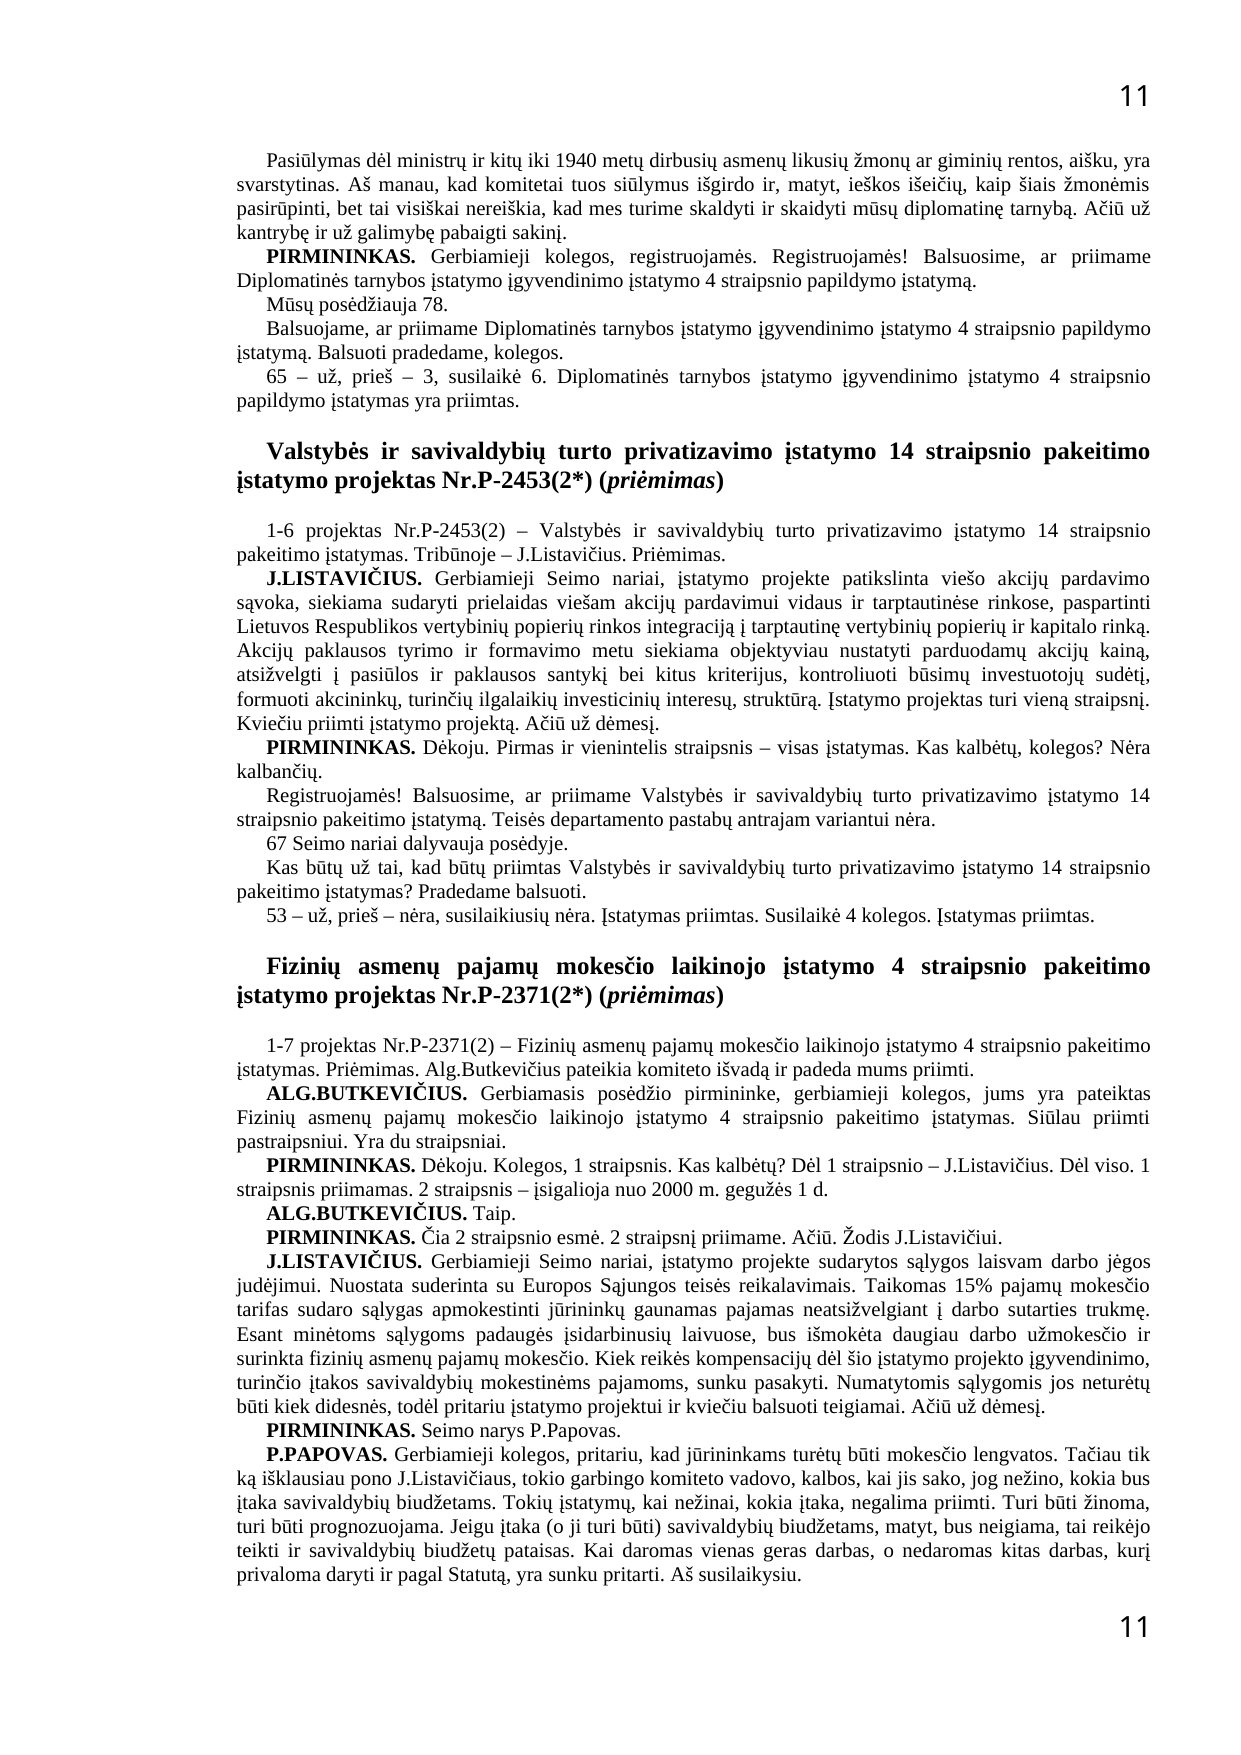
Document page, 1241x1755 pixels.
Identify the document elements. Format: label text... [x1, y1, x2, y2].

text Valstybės ir savivaldybių turto privatizavimo įstatymo 14 straipsnio pakeitimo įstatymo projektas Nr.P-2453(2*) (priėmimas) [236, 436, 1152, 494]
text 53 – už, prieš – nėra, susilaikiusių nėra. Įstatymas priimtas. Susilaikė 4 kolegos. Įstatymas priimtas. [236, 903, 1152, 927]
text J.LISTAVIČIUS. Gerbiamieji Seimo nariai, įstatymo projekte sudarytos sąlygos laisvam darbo jėgos judėjimui. Nuostata suderinta su Europos Sąjungos teisės reikalavimais. Taikomas 15% pajamų mokesčio tarifas sudaro sąlygas apmokestinti jūrininkų gaunamas pajamas neatsižvelgiant į darbo sutarties trukmę. Esant minėtoms sąlygoms padaugės įsidarbinusių laivuose, bus išmokėta daugiau darbo užmokesčio ir surinkta fizinių asmenų pajamų mokesčio. Kiek reikės kompensacijų dėl šio įstatymo projekto įgyvendinimo, turinčio įtakos savivaldybių mokestinėms pajamoms, sunku pasakyti. Numatytomis sąlygomis jos neturėtų būti kiek didesnės, todėl pritariu įstatymo projektui ir kviečiu balsuoti teigiamai. Ačiū už dėmesį. [236, 1249, 1152, 1418]
text Pasiūlymas dėl ministrų ir kitų iki 1940 metų dirbusių asmenų likusių žmonų ar giminių rentos, aišku, yra svarstytinas. Aš manau, kad komitetai tuos siūlymus išgirdo ir, matyt, ieškos išeičių, kaip šiais žmonėmis pasirūpinti, bet tai visiškai nereiškia, kad mes turime skaldyti ir skaidyti mūsų diplomatinę tarnybą. Ačiū už kantrybę ir už galimybę pabaigti sakinį. [236, 148, 1152, 244]
text J.LISTAVIČIUS. Gerbiamieji Seimo nariai, įstatymo projekte patikslinta viešo akcijų pardavimo sąvoka, siekiama sudaryti prielaidas viešam akcijų pardavimui vidaus ir tarptautinėse rinkose, paspartinti Lietuvos Respublikos vertybinių popierių rinkos integraciją į tarptautinę vertybinių popierių ir kapitalo rinką. Akcijų paklausos tyrimo ir formavimo metu siekiama objektyviau nustatyti parduodamų akcijų kainą, atsižvelgti į pasiūlos ir paklausos santykį bei kitus kriterijus, kontroliuoti būsimų investuotojų sudėtį, formuoti akcininkų, turinčių ilgalaikių investicinių interesų, struktūrą. Įstatymo projektas turi vieną straipsnį. Kviečiu priimti įstatymo projektą. Ačiū už dėmesį. [236, 566, 1152, 734]
text PIRMININKAS. Dėkoju. Kolegos, 1 straipsnis. Kas kalbėtų? Dėl 1 straipsnio – J.Listavičius. Dėl viso. 1 straipsnis priimamas. 2 straipsnis – įsigalioja nuo 2000 m. gegužės 1 d. [236, 1153, 1152, 1201]
text PIRMININKAS. Seimo narys P.Papovas. [236, 1418, 1152, 1442]
text PIRMININKAS. Gerbiamieji kolegos, registruojamės. Registruojamės! Balsuosime, ar priimame Diplomatinės tarnybos įstatymo įgyvendinimo įstatymo 4 straipsnio papildymo įstatymą. [236, 244, 1152, 292]
text Kas būtų už tai, kad būtų priimtas Valstybės ir savivaldybių turto privatizavimo įstatymo 14 straipsnio pakeitimo įstatymas? Pradedame balsuoti. [236, 855, 1152, 903]
text 1-6 projektas Nr.P-2453(2) – Valstybės ir savivaldybių turto privatizavimo įstatymo 14 straipsnio pakeitimo įstatymas. Tribūnoje – J.Listavičius. Priėmimas. [236, 518, 1152, 566]
text Mūsų posėdžiauja 78. [236, 292, 1152, 316]
text 65 – už, prieš – 3, susilaikė 6. Diplomatinės tarnybos įstatymo įgyvendinimo įstatymo 4 straipsnio papildymo įstatymas yra priimtas. [236, 364, 1152, 412]
text Registruojamės! Balsuosime, ar priimame Valstybės ir savivaldybių turto privatizavimo įstatymo 14 straipsnio pakeitimo įstatymą. Teisės departamento pastabų antrajam variantui nėra. [236, 783, 1152, 831]
text ALG.BUTKEVIČIUS. Taip. [236, 1201, 1152, 1225]
text ALG.BUTKEVIČIUS. Gerbiamasis posėdžio pirmininke, gerbiamieji kolegos, jums yra pateiktas Fizinių asmenų pajamų mokesčio laikinojo įstatymo 4 straipsnio pakeitimo įstatymas. Siūlau priimti pastraipsniui. Yra du straipsniai. [236, 1081, 1152, 1153]
text 67 Seimo nariai dalyvauja posėdyje. [236, 831, 1152, 855]
text 1-7 projektas Nr.P-2371(2) – Fizinių asmenų pajamų mokesčio laikinojo įstatymo 4 straipsnio pakeitimo įstatymas. Priėmimas. Alg.Butkevičius pateikia komiteto išvadą ir padeda mums priimti. [236, 1033, 1152, 1081]
text PIRMININKAS. Čia 2 straipsnio esmė. 2 straipsnį priimame. Ačiū. Žodis J.Listavičiui. [236, 1225, 1152, 1249]
text PIRMININKAS. Dėkoju. Pirmas ir vienintelis straipsnis – visas įstatymas. Kas kalbėtų, kolegos? Nėra kalbančių. [236, 734, 1152, 783]
text P.PAPOVAS. Gerbiamieji kolegos, pritariu, kad jūrininkams turėtų būti mokesčio lengvatos. Tačiau tik ką išklausiau pono J.Listavičiaus, tokio garbingo komiteto vadovo, kalbos, kai jis sako, jog nežino, kokia bus įtaka savivaldybių biudžetams. Tokių įstatymų, kai nežinai, kokia įtaka, negalima priimti. Turi būti žinoma, turi būti prognozuojama. Jeigu įtaka (o ji turi būti) savivaldybių biudžetams, matyt, bus neigiama, tai reikėjo teikti ir savivaldybių biudžetų pataisas. Kai daromas vienas geras darbas, o nedaromas kitas darbas, kurį privaloma daryti ir pagal Statutą, yra sunku pritarti. Aš susilaikysiu. [236, 1442, 1152, 1586]
text Balsuojame, ar priimame Diplomatinės tarnybos įstatymo įgyvendinimo įstatymo 4 straipsnio papildymo įstatymą. Balsuoti pradedame, kolegos. [236, 316, 1152, 364]
text Fizinių asmenų pajamų mokesčio laikinojo įstatymo 4 straipsnio pakeitimo įstatymo projektas Nr.P-2371(2*) (priėmimas) [236, 951, 1152, 1009]
